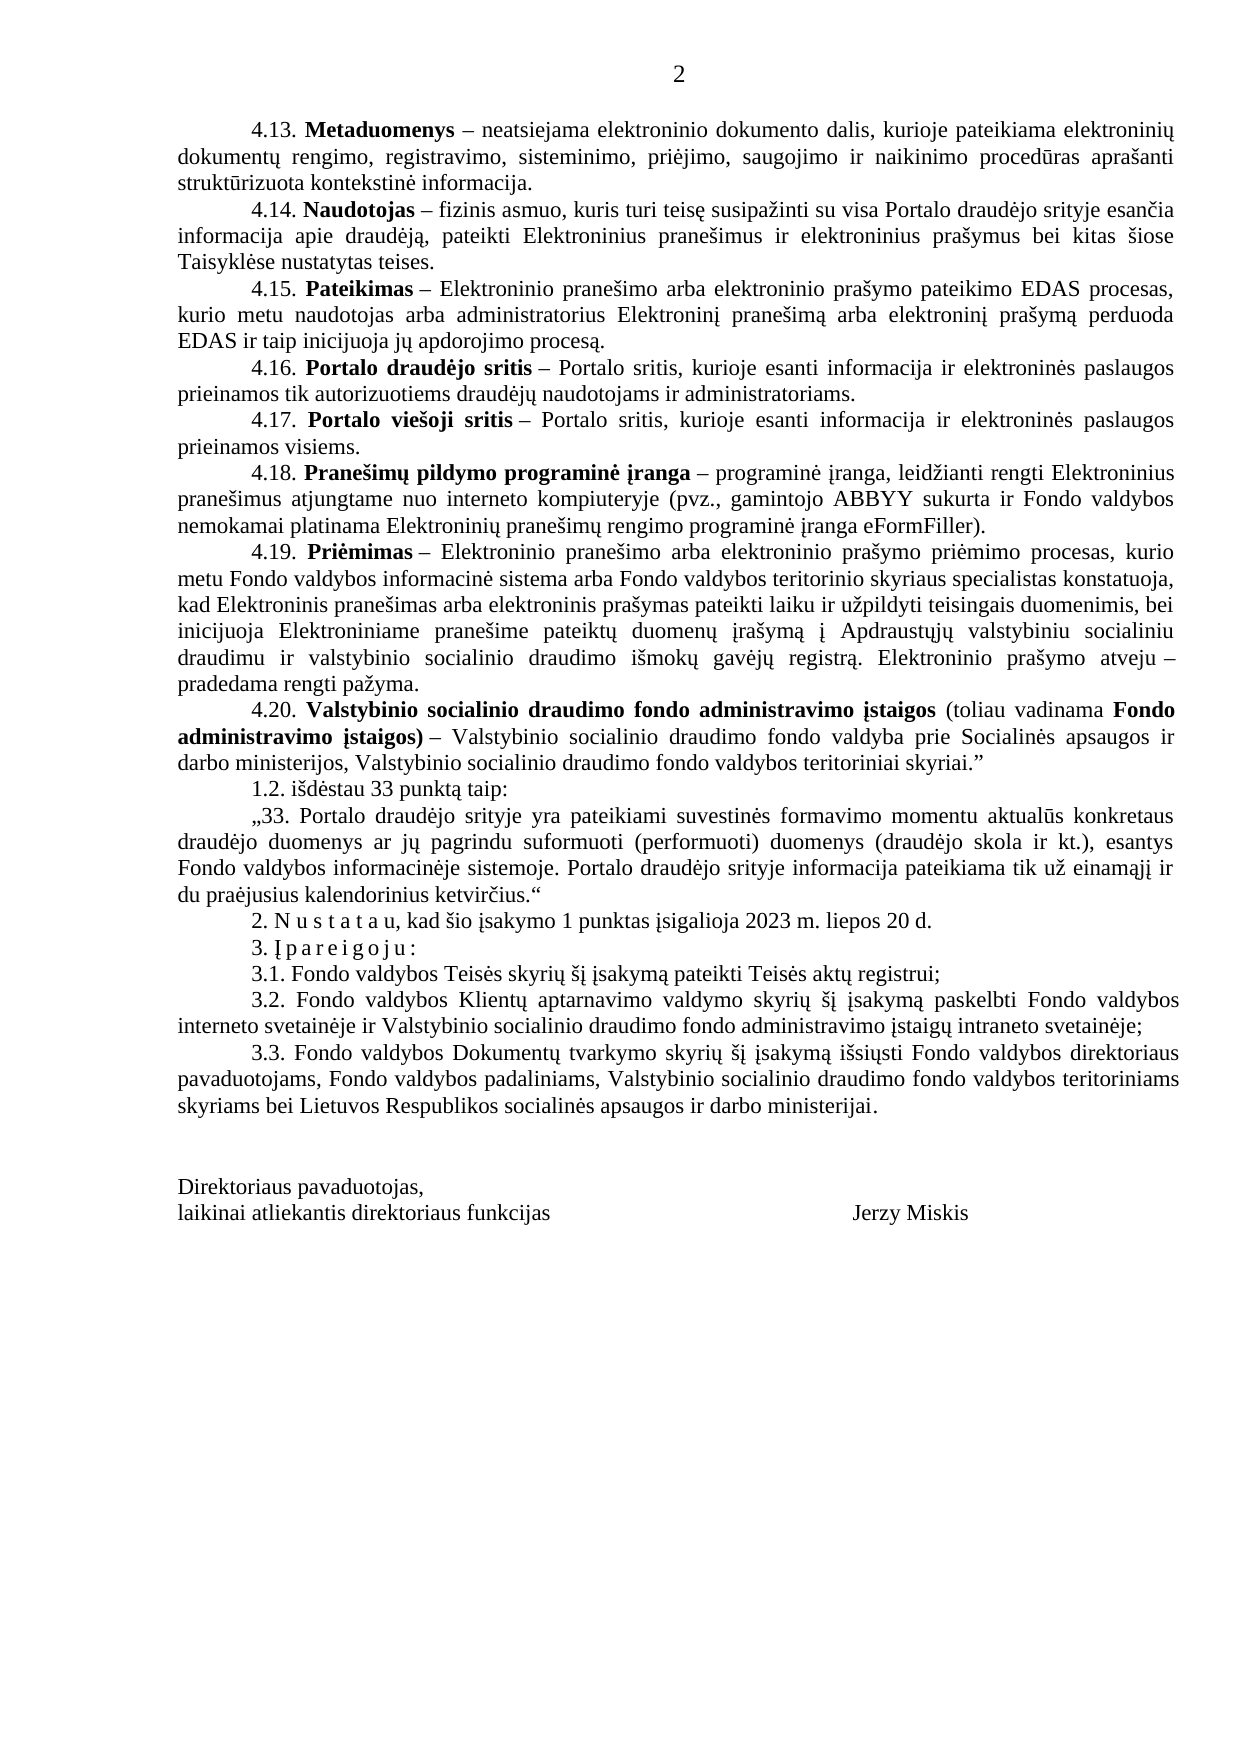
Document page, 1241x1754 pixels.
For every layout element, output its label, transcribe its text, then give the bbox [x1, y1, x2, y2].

text laikinai atliekantis direktoriaus funkcijas Jerzy Miskis [177, 1199, 1181, 1226]
text 2. N u s t a t a u, kad šio įsakymo 1 punktas įsigalioja 2023 m. liepos 20 d. [177, 907, 1175, 933]
text 4.20. Valstybinio socialinio draudimo fondo administravimo įstaigos (toliau vadinama Fondo administravimo įstaigos) – Valstybinio socialinio draudimo fondo valdyba prie Socialinės apsaugos ir darbo ministerijos, Valstybinio socialinio draudimo fondo valdybos teritoriniai skyriai.” [177, 696, 1175, 775]
text 4.19. Priėmimas – Elektroninio pranešimo arba elektroninio prašymo priėmimo procesas, kurio metu Fondo valdybos informacinė sistema arba Fondo valdybos teritorinio skyriaus specialistas konstatuoja, kad Elektroninis pranešimas arba elektroninis prašymas pateikti laiku ir užpildyti teisingais duomenimis, bei inicijuoja Elektroniniame pranešime pateiktų duomenų įrašymą į Apdraustųjų valstybiniu socialiniu draudimu ir valstybinio socialinio draudimo išmokų gavėjų registrą. Elektroninio prašymo atveju – pradedama rengti pažyma. [177, 538, 1175, 696]
text 4.17. Portalo viešoji sritis – Portalo sritis, kurioje esanti informacija ir elektroninės paslaugos prieinamos visiems. [177, 406, 1175, 459]
text 4.14. Naudotojas – fizinis asmuo, kuris turi teisę susipažinti su visa Portalo draudėjo srityje esančia informacija apie draudėją, pateikti Elektroninius pranešimus ir elektroninius prašymus bei kitas šiose Taisyklėse nustatytas teises. [177, 196, 1175, 275]
text 3.1. Fondo valdybos Teisės skyrių šį įsakymą pateikti Teisės aktų registrui; [177, 960, 1181, 986]
text 1.2. išdėstau 33 punktą taip: [177, 775, 1175, 802]
text 3. Įpareigoju: [177, 933, 1181, 960]
text 4.16. Portalo draudėjo sritis – Portalo sritis, kurioje esanti informacija ir elektroninės paslaugos prieinamos tik autorizuotiems draudėjų naudotojams ir administratoriams. [177, 354, 1175, 406]
text 4.15. Pateikimas – Elektroninio pranešimo arba elektroninio prašymo pateikimo EDAS procesas, kurio metu naudotojas arba administratorius Elektroninį pranešimą arba elektroninį prašymą perduoda EDAS ir taip inicijuoja jų apdorojimo procesą. [177, 275, 1175, 354]
text 3.3. Fondo valdybos Dokumentų tvarkymo skyrių šį įsakymą išsiųsti Fondo valdybos direktoriaus pavaduotojams, Fondo valdybos padaliniams, Valstybinio socialinio draudimo fondo valdybos teritoriniams skyriams bei Lietuvos Respublikos socialinės apsaugos ir darbo ministerijai. [177, 1039, 1181, 1118]
text „33. Portalo draudėjo srityje yra pateikiami suvestinės formavimo momentu aktualūs konkretaus draudėjo duomenys ar jų pagrindu suformuoti (performuoti) duomenys (draudėjo skola ir kt.), esantys Fondo valdybos informacinėje sistemoje. Portalo draudėjo srityje informacija pateikiama tik už einamąjį ir du praėjusius kalendorinius ketvirčius.“ [177, 802, 1175, 907]
text 4.18. Pranešimų pildymo programinė įranga – programinė įranga, leidžianti rengti Elektroninius pranešimus atjungtame nuo interneto kompiuteryje (pvz., gamintojo ABBYY sukurta ir Fondo valdybos nemokamai platinama Elektroninių pranešimų rengimo programinė įranga eFormFiller). [177, 459, 1175, 538]
text 3.2. Fondo valdybos Klientų aptarnavimo valdymo skyrių šį įsakymą paskelbti Fondo valdybos interneto svetainėje ir Valstybinio socialinio draudimo fondo administravimo įstaigų intraneto svetainėje; [177, 986, 1181, 1039]
text 4.13. Metaduomenys – neatsiejama elektroninio dokumento dalis, kurioje pateikiama elektroninių dokumentų rengimo, registravimo, sisteminimo, priėjimo, saugojimo ir naikinimo procedūras aprašanti struktūrizuota kontekstinė informacija. [177, 117, 1175, 196]
text Direktoriaus pavaduotojas, [177, 1173, 1181, 1199]
